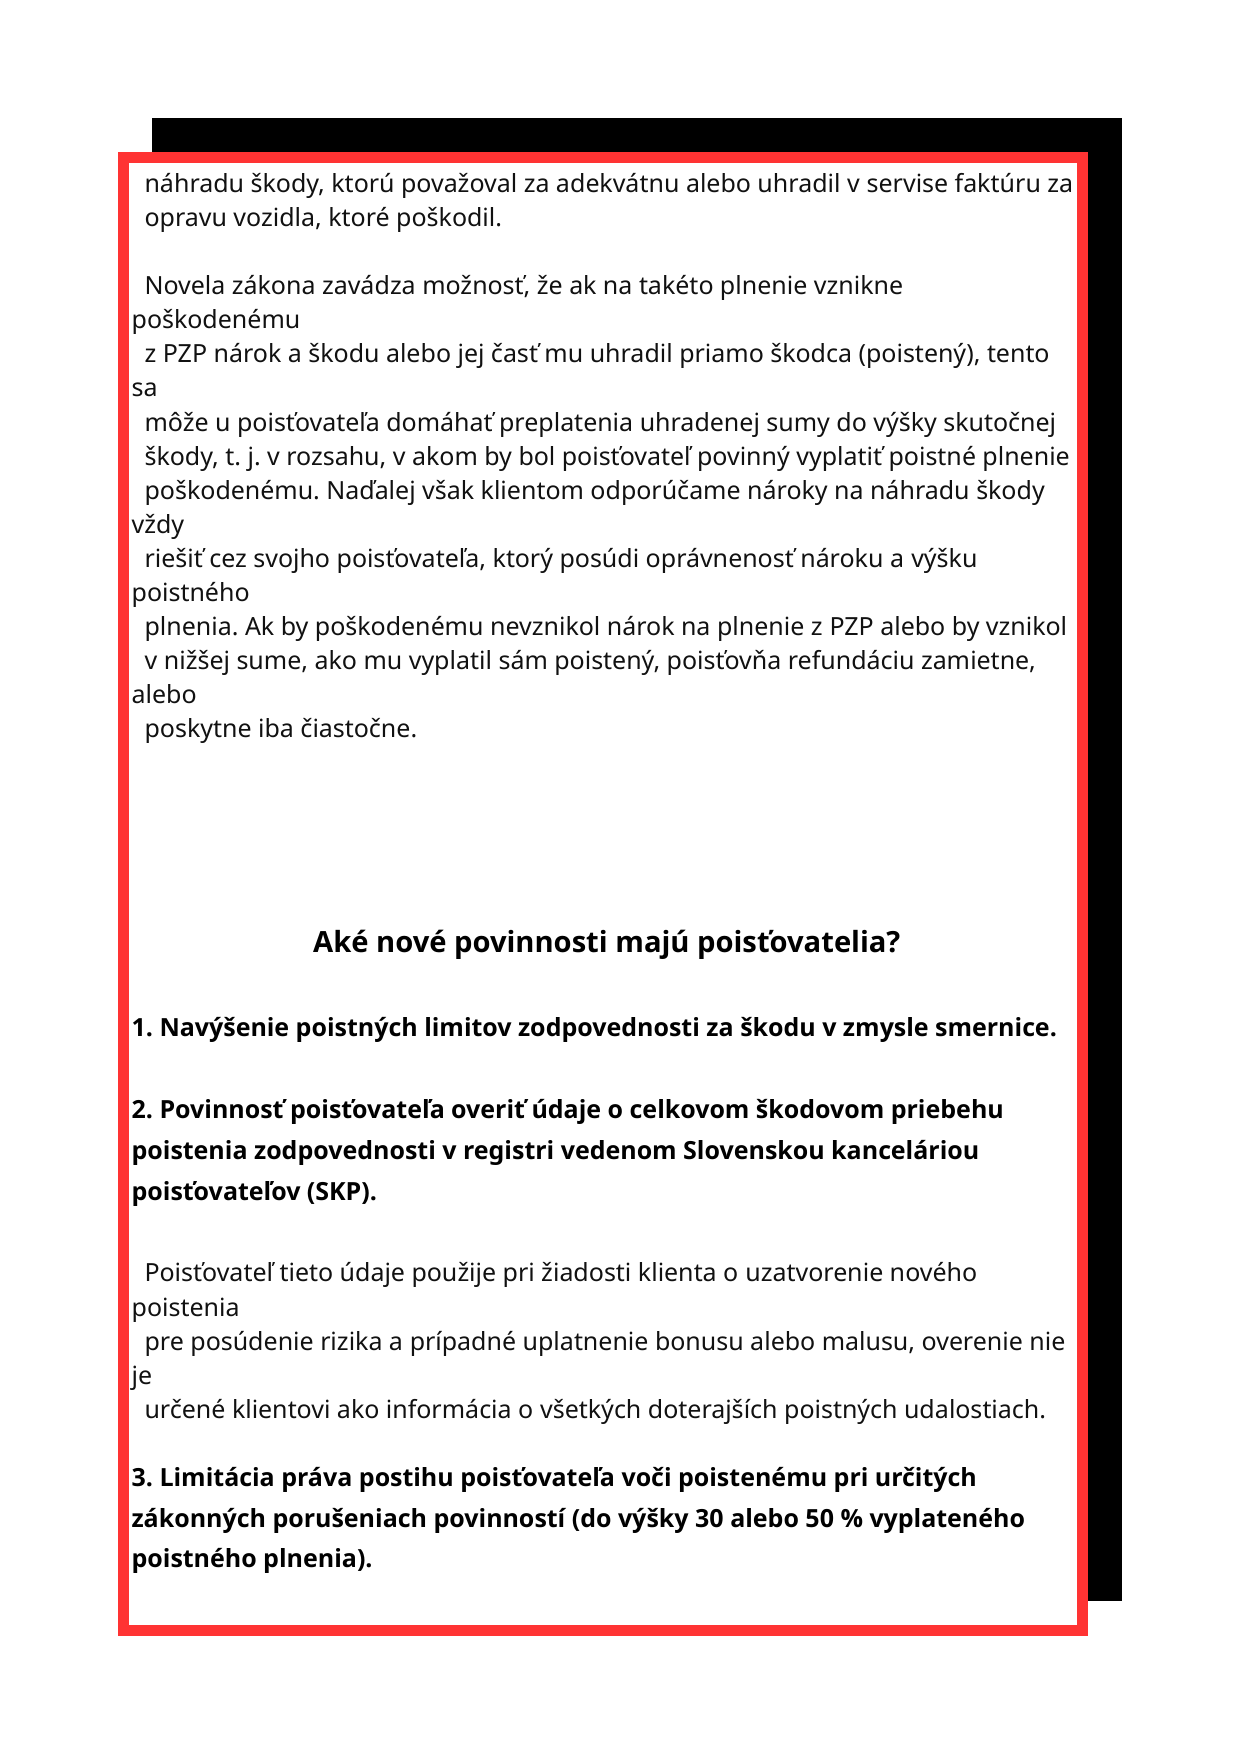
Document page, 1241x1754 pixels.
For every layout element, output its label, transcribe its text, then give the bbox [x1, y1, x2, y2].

text riešiť cez svojho poisťovateľa, ktorý posúdi oprávnenosť nároku a výšku poistného [131, 540, 1074, 608]
text opravu vozidla, ktoré poškodil. [131, 200, 1074, 234]
text škody, t. j. v rozsahu, v akom by bol poisťovateľ povinný vyplatiť poistné plnenie [131, 438, 1074, 472]
subtitle 2. Povinnosť poisťovateľa overiť údaje o celkovom škodovom priebehu poistenia zodpovednosti v registri vedenom Slovenskou kanceláriou poisťovateľov (SKP). [131, 1092, 1074, 1207]
text Poisťovateľ tieto údaje použije pri žiadosti klienta o uzatvorenie nového poistenia [131, 1255, 1074, 1323]
text poskytne iba čiastočne. [131, 711, 1074, 745]
text Novela zákona zavádza možnosť, že ak na takéto plnenie vznikne poškodenému [131, 268, 1074, 336]
text v nižšej sume, ako mu vyplatil sám poistený, poisťovňa refundáciu zamietne, alebo [131, 643, 1074, 711]
text z PZP nárok a škodu alebo jej časť mu uhradil priamo škodca (poistený), tento sa [131, 336, 1074, 404]
text plnenia. Ak by poškodenému nevznikol nárok na plnenie z PZP alebo by vznikol [131, 608, 1074, 643]
subtitle Aké nové povinnosti majú poisťovatelia? [131, 922, 1074, 961]
subtitle 1. Navýšenie poistných limitov zodpovednosti za škodu v zmysle smernice. [131, 1010, 1074, 1044]
text určené klientovi ako informácia o všetkých doterajších poistných udalostiach. [131, 1391, 1074, 1425]
text môže u poisťovateľa domáhať preplatenia uhradenej sumy do výšky skutočnej [131, 404, 1074, 438]
text pre posúdenie rizika a prípadné uplatnenie bonusu alebo malusu, overenie nie je [131, 1323, 1074, 1391]
text poškodenému. Naďalej však klientom odporúčame nároky na náhradu škody vždy [131, 472, 1074, 540]
text náhradu škody, ktorú považoval za adekvátnu alebo uhradil v servise faktúru za [131, 166, 1074, 200]
subtitle 3. Limitácia práva postihu poisťovateľa voči poistenému pri určitých zákonných porušeniach povinností (do výšky 30 alebo 50 % vyplateného poistného plnenia). [131, 1459, 1074, 1575]
